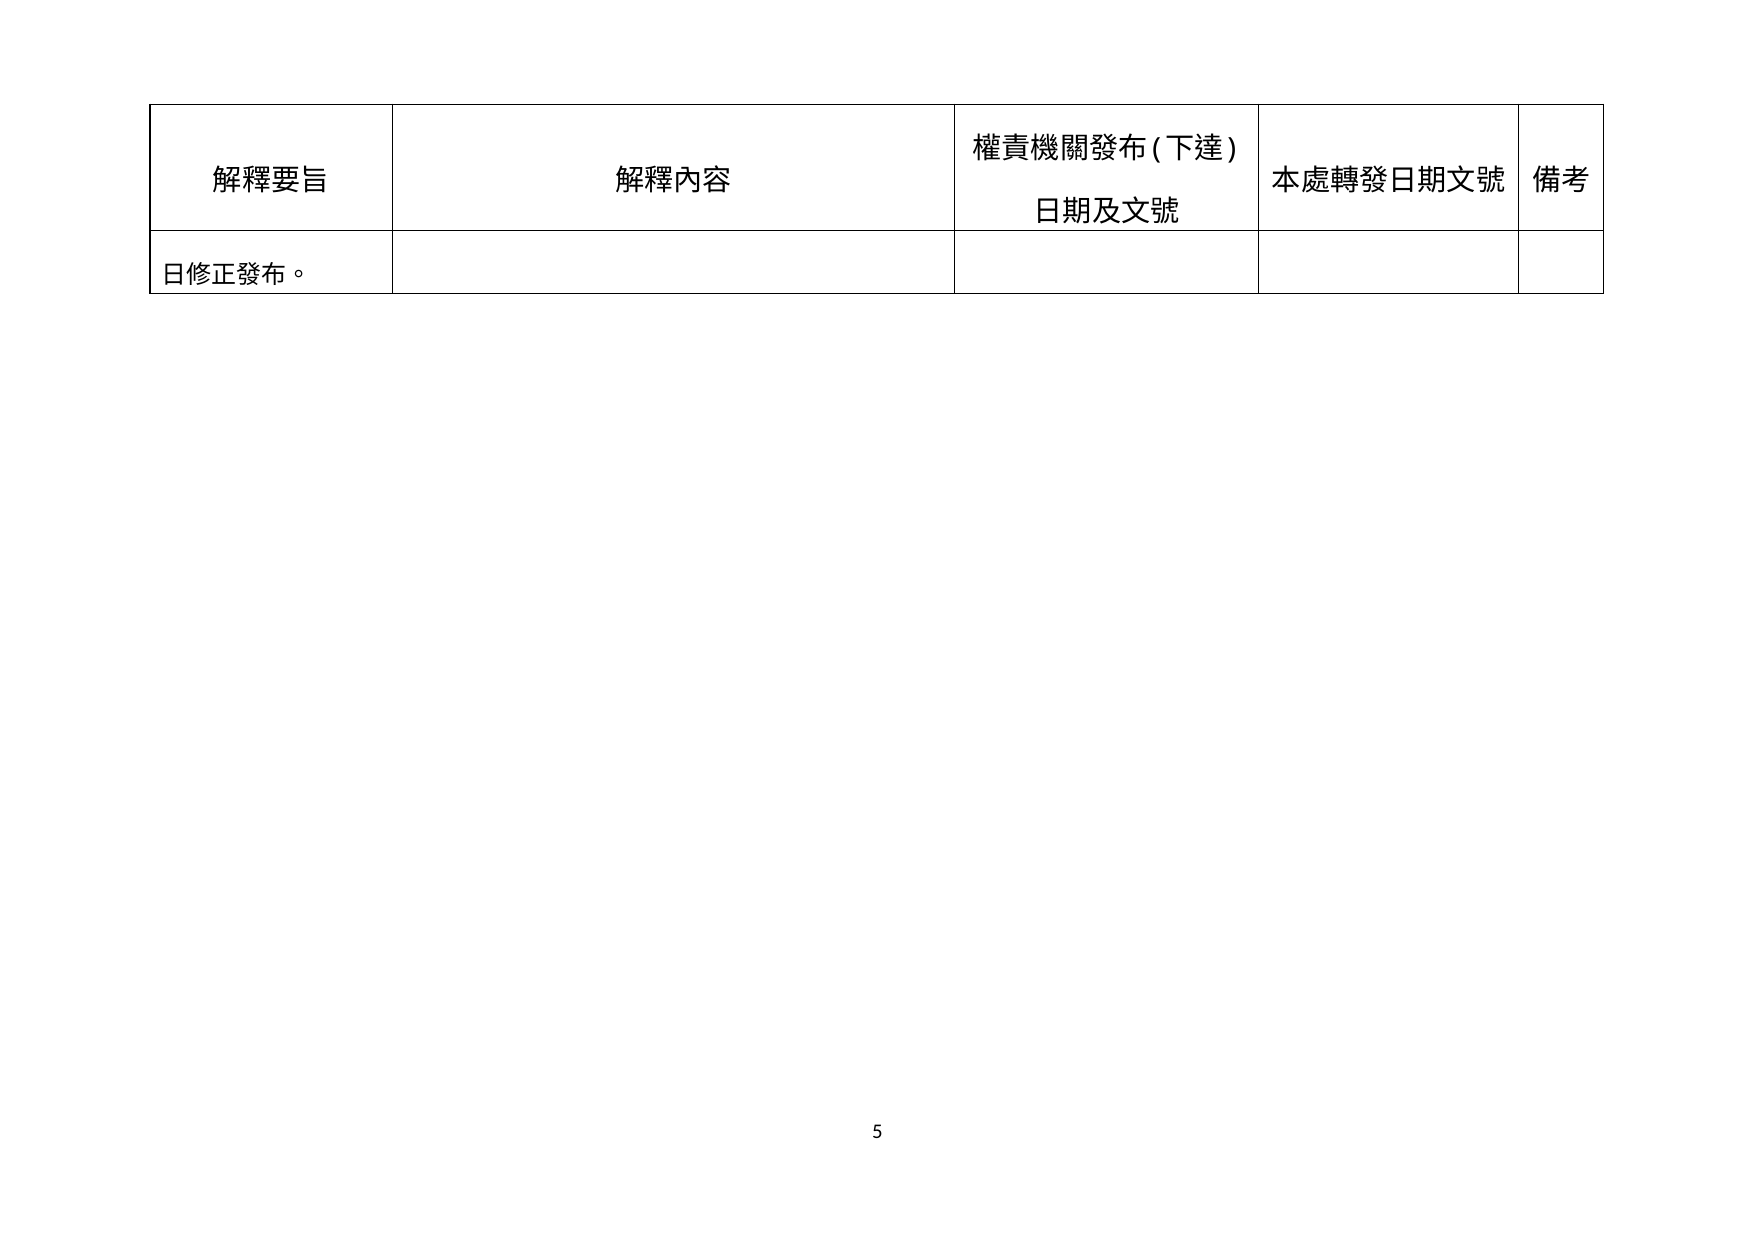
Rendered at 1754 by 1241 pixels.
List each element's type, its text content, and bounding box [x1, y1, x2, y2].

table_header 本處轉發日期文號 [1259, 105, 1518, 229]
table_cell [955, 231, 1258, 293]
table_cell [393, 231, 954, 293]
table_cell [1519, 231, 1603, 293]
table_header 解釋要旨 [151, 105, 392, 229]
table_cell 日修正發布。 [151, 231, 392, 293]
table_header 權責機關發布(下達) 日期及文號 [955, 105, 1258, 229]
table_cell [1259, 231, 1518, 293]
table_header 備考 [1519, 105, 1603, 229]
table_header 解釋內容 [393, 105, 954, 229]
